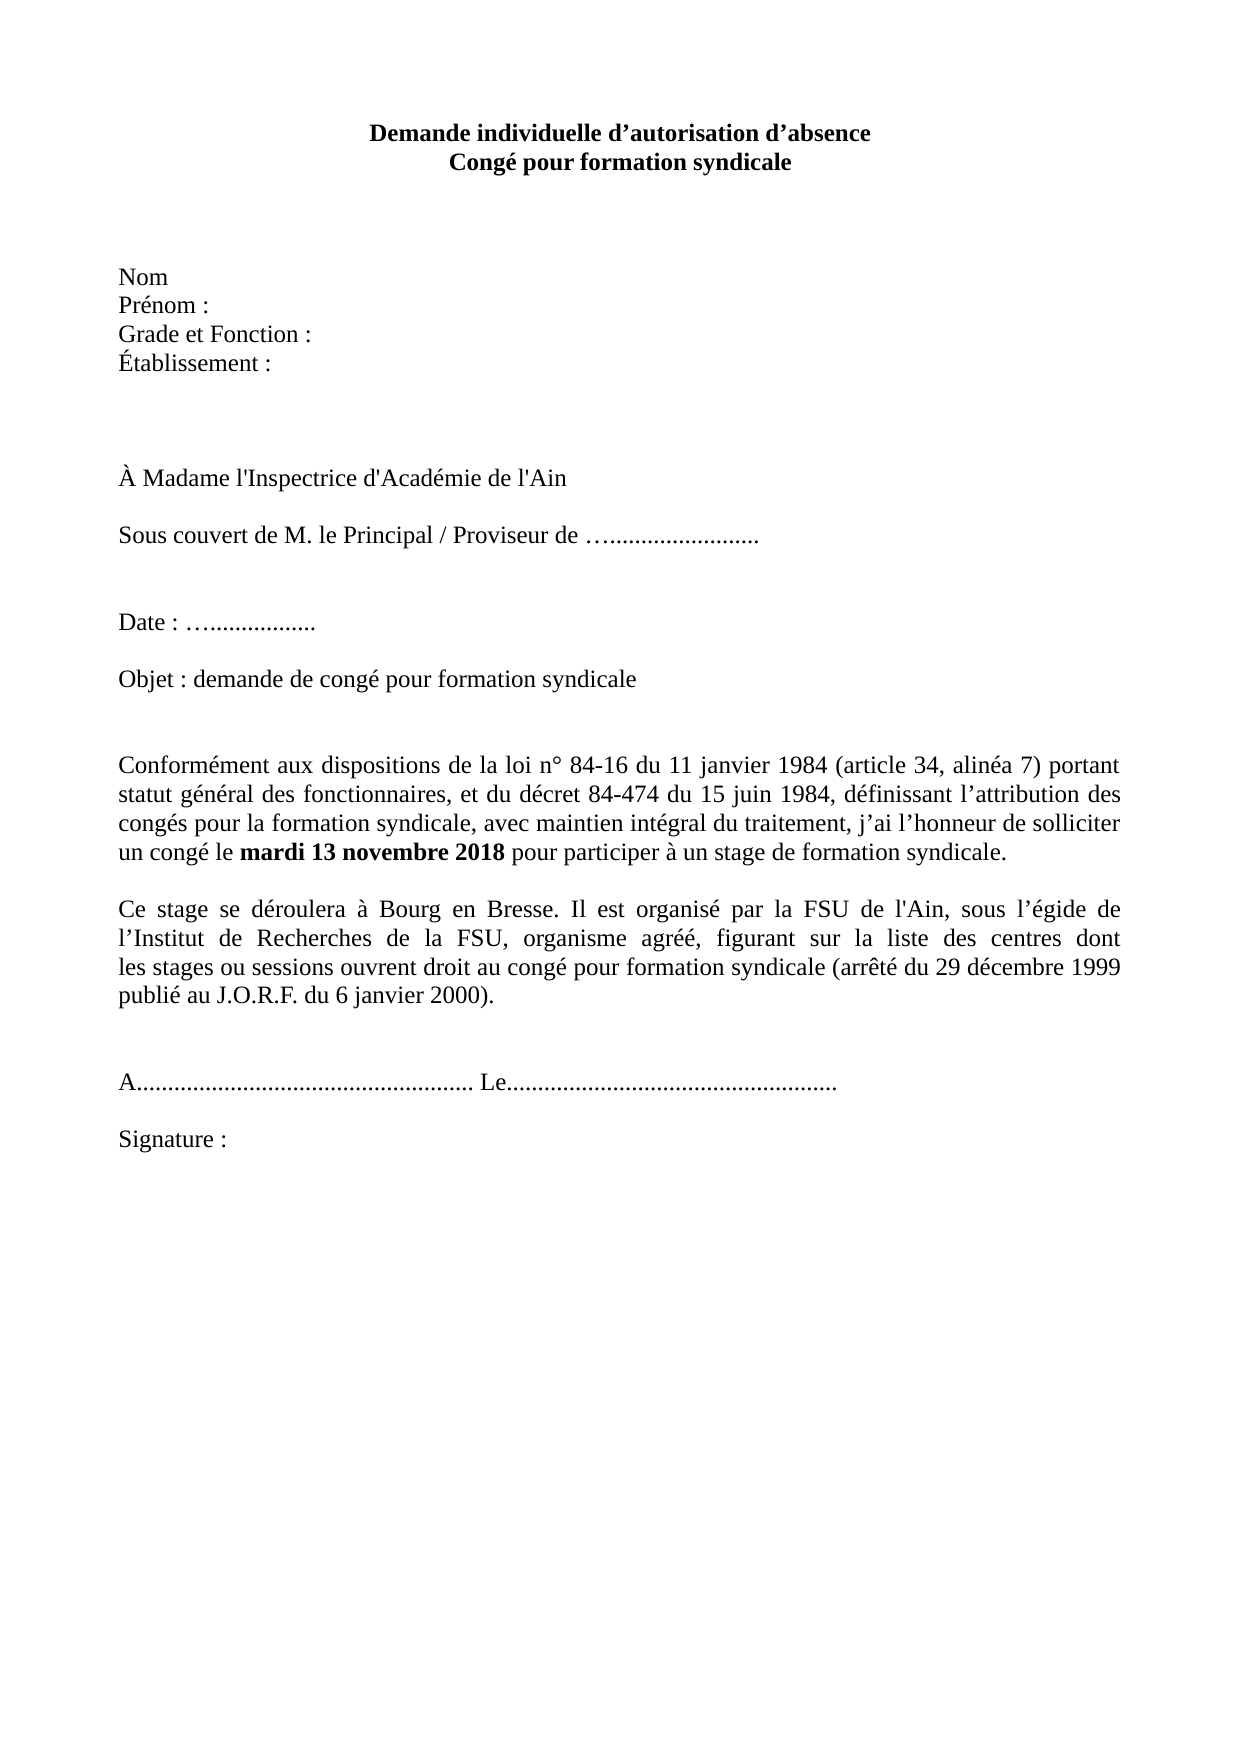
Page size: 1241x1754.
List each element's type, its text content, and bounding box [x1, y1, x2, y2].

text Demande individuelle d’autorisation d’absence [118, 118, 1122, 147]
text Ce stage se déroulera à Bourg en Bresse. Il est organisé par la FSU de l'Ain, sous l’égide de l’Institut de Recherches de la FSU, organisme agréé, figurant sur la liste des centres dont les stages ou sessions ouvrent droit au congé pour formation syndicale (arrêté du 29 décembre 1999 publié au J.O.R.F. du 6 janvier 2000). [118, 894, 1122, 1009]
text Sous couvert de M. le Principal / Proviseur de …........................ [118, 492, 1122, 549]
text A...................................................... Le..................................................... [118, 1038, 1122, 1096]
text Date : …................. [118, 578, 1122, 636]
text Objet : demande de congé pour formation syndicale [118, 664, 1122, 693]
text Congé pour formation syndicale [118, 147, 1122, 204]
text Nom Prénom : Grade et Fonction : Établissement : [118, 262, 1122, 377]
text Conformément aux dispositions de la loi n° 84-16 du 11 janvier 1984 (article 34, alinéa 7) portant statut général des fonctionnaires, et du décret 84-474 du 15 juin 1984, définissant l’attribution des congés pour la formation syndicale, avec maintien intégral du traitement, j’ai l’honneur de solliciter un congé le mardi 13 novembre 2018 pour participer à un stage de formation syndicale. [118, 722, 1122, 866]
text Signature : [118, 1096, 1122, 1182]
text À Madame l'Inspectrice d'Académie de l'Ain [118, 434, 1122, 492]
